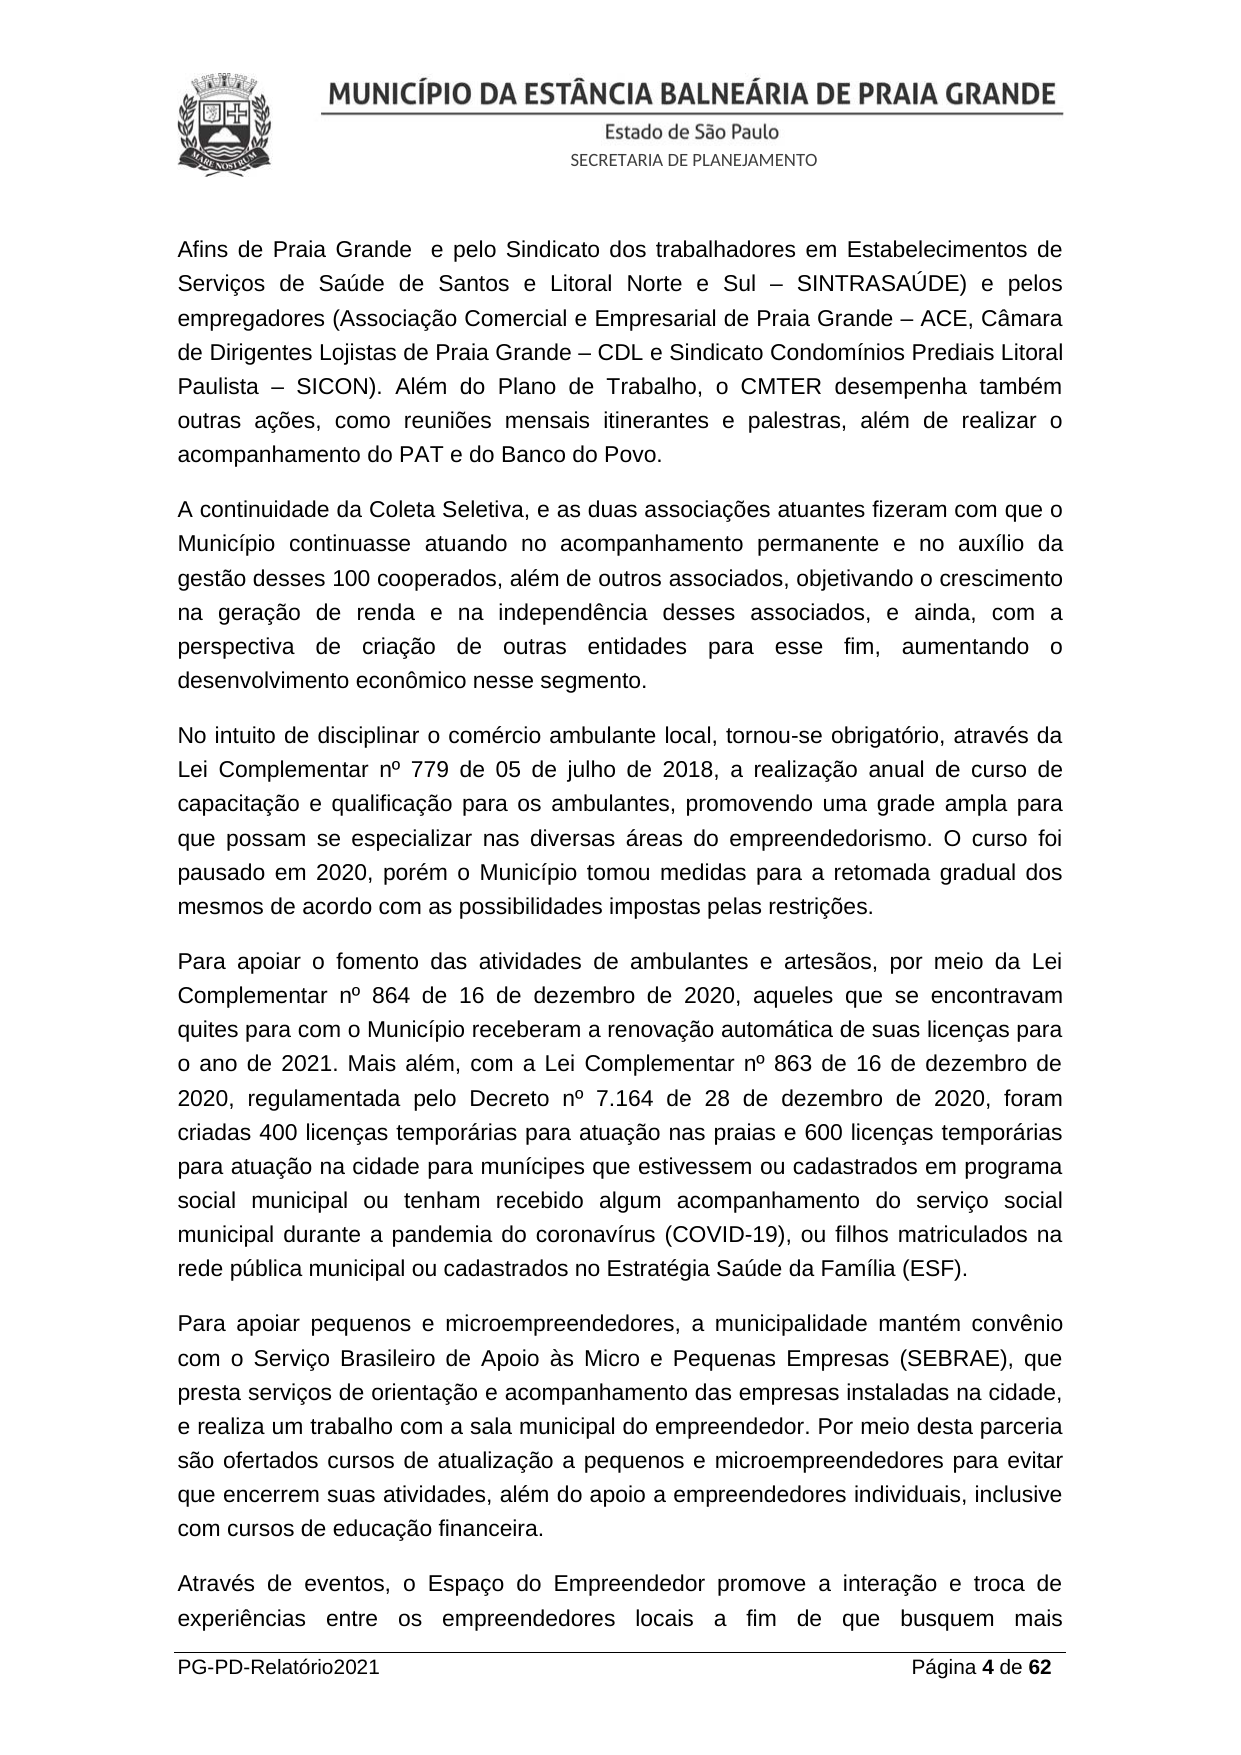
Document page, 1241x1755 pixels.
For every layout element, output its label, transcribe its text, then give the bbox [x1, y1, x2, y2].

text No intuito de disciplinar o comércio ambulante local, tornou-se obrigatório, através da Lei Complementar nº 779 de 05 de julho de 2018, a realização anual de curso de capacitação e qualificação para os ambulantes, promovendo uma grade ampla para que possam se especializar nas diversas áreas do empreendedorismo. O curso foi pausado em 2020, porém o Município tomou medidas para a retomada gradual dos mesmos de acordo com as possibilidades impostas pelas restrições. [177, 722, 1063, 919]
text Para apoiar pequenos e microempreendedores, a municipalidade mantém convênio com o Serviço Brasileiro de Apoio às Micro e Pequenas Empresas (SEBRAE), que presta serviços de orientação e acompanhamento das empresas instaladas na cidade, e realiza um trabalho com a sala municipal do empreendedor. Por meio desta parceria são ofertados cursos de atualização a pequenos e microempreendedores para evitar que encerrem suas atividades, além do apoio a empreendedores individuais, inclusive com cursos de educação financeira. [177, 1310, 1063, 1542]
text Afins de Praia Grande e pelo Sindicato dos trabalhadores em Estabelecimentos de Serviços de Saúde de Santos e Litoral Norte e Sul – SINTRASAÚDE) e pelos empregadores (Associação Comercial e Empresarial de Praia Grande – ACE, Câmara de Dirigentes Lojistas de Praia Grande – CDL e Sindicato Condomínios Prediais Litoral Paulista – SICON). Além do Plano de Trabalho, o CMTER desempenha também outras ações, como reuniões mensais itinerantes e palestras, além de realizar o acompanhamento do PAT e do Banco do Povo. [177, 236, 1063, 468]
text Através de eventos, o Espaço do Empreendedor promove a interação e troca de experiências entre os empreendedores locais a fim de que busquem mais [177, 1570, 1063, 1631]
text A continuidade da Coleta Seletiva, e as duas associações atuantes fizeram com que o Município continuasse atuando no acompanhamento permanente e no auxílio da gestão desses 100 cooperados, além de outros associados, objetivando o crescimento na geração de renda e na independência desses associados, e ainda, com a perspectiva de criação de outras entidades para esse fim, aumentando o desenvolvimento econômico nesse segmento. [177, 496, 1063, 693]
text Para apoiar o fomento das atividades de ambulantes e artesãos, por meio da Lei Complementar nº 864 de 16 de dezembro de 2020, aqueles que se encontravam quites para com o Município receberam a renovação automática de suas licenças para o ano de 2021. Mais além, com a Lei Complementar nº 863 de 16 de dezembro de 2020, regulamentada pelo Decreto nº 7.164 de 28 de dezembro de 2020, foram criadas 400 licenças temporárias para atuação nas praias e 600 licenças temporárias para atuação na cidade para munícipes que estivessem ou cadastrados em programa social municipal ou tenham recebido algum acompanhamento do serviço social municipal durante a pandemia do coronavírus (COVID-19), ou filhos matriculados na rede pública municipal ou cadastrados no Estratégia Saúde da Família (ESF). [177, 948, 1063, 1282]
